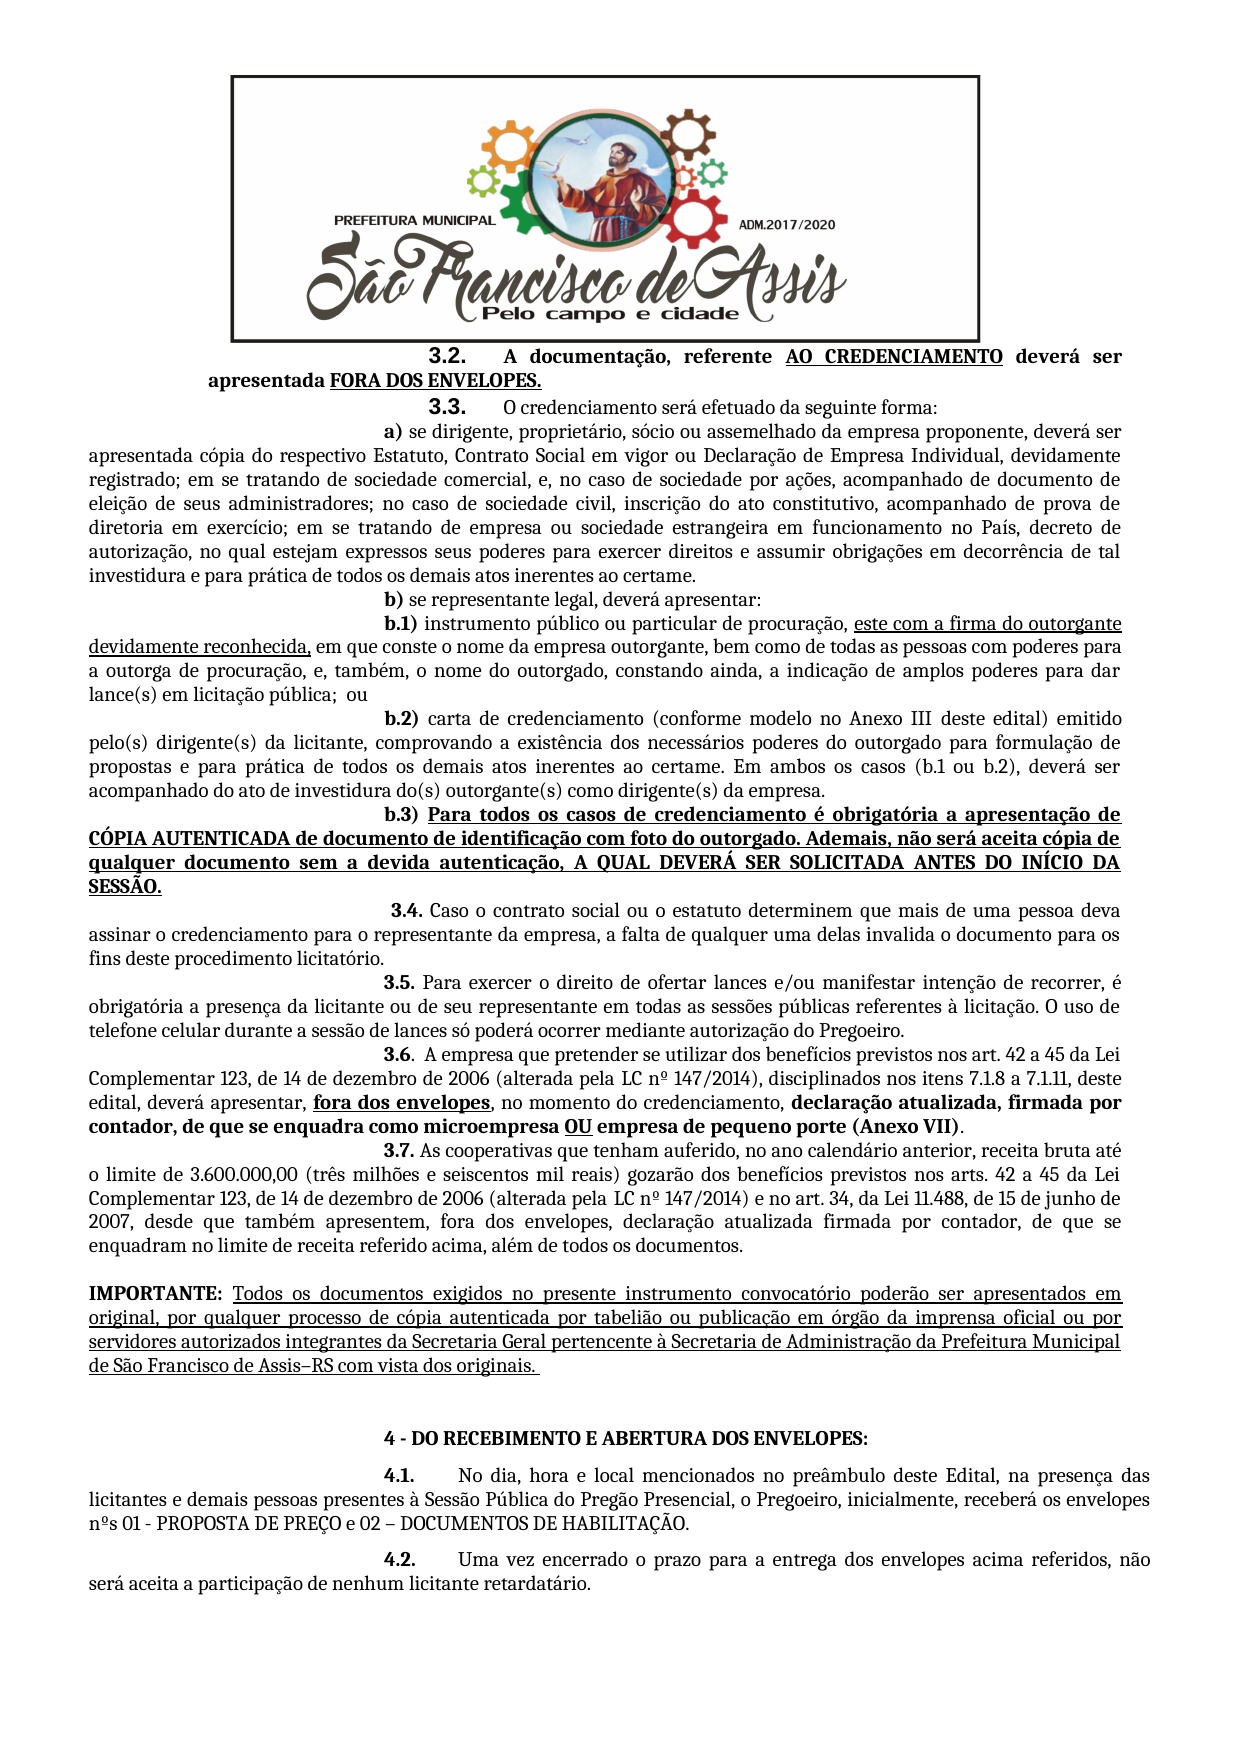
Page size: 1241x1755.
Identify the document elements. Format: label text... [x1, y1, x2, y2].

list A documentação, referente AO CREDENCIAMENTO deverá ser apresentada FORA DOS ENVELOPES. [133, 342, 1122, 393]
text servidores autorizados integrantes da Secretaria Geral pertencente à Secretaria de Administração da Prefeitura Municipal de São Francisco de Assis–RS com vista dos originais. [89, 1328, 1122, 1378]
text b.3) Para todos os casos de credenciamento é obrigatória a apresentação de CÓPIA AUTENTICADA de documento de identificação com foto do outorgado. Ademais, não será aceita cópia de qualquer documento sem a devida autenticação, A QUAL DEVERÁ SER SOLICITADA ANTES DO INÍCIO DA SESSÃO. [89, 803, 1122, 899]
text 4.1. No dia, hora e local mencionados no preâmbulo deste Edital, na presença das licitantes e demais pessoas presentes à Sessão Pública do Pregão Presencial, o Pregoeiro, inicialmente, receberá os envelopes nºs 01 - PROPOSTA DE PREÇO e 02 – DOCUMENTOS DE HABILITAÇÃO. [89, 1463, 1152, 1535]
text b.2) carta de credenciamento (conforme modelo no Anexo III deste edital) emitido pelo(s) dirigente(s) da licitante, comprovando a existência dos necessários poderes do outorgado para formulação de propostas e para prática de todos os demais atos inerentes ao certame. Em ambos os casos (b.1 ou b.2), deverá ser acompanhado do ato de investidura do(s) outorgante(s) como dirigente(s) da empresa. [89, 707, 1122, 803]
text b.1) instrumento público ou particular de procuração, este com a firma do outorgante devidamente reconhecida, em que conste o nome da empresa outorgante, bem como de todas as pessoas com poderes para a outorga de procuração, e, também, o nome do outorgado, constando ainda, a indicação de amplos poderes para dar lance(s) em licitação pública; ou [89, 611, 1122, 707]
text IMPORTANTE: Todos os documentos exigidos no presente instrumento convocatório poderão ser apresentados em original, por qualquer processo de cópia autenticada por tabelião ou publicação em órgão da imprensa oficial ou por [89, 1282, 1122, 1326]
list O credenciamento será efetuado da seguinte forma: [133, 393, 1122, 419]
text 3.5. Para exercer o direito de ofertar lances e/ou manifestar intenção de recorrer, é obrigatória a presença da licitante ou de seu representante em todas as sessões públicas referentes à licitação. O uso de telefone celular durante a sessão de lances só poderá ocorrer mediante autorização do Pregoeiro. [89, 971, 1122, 1042]
text 3.7. As cooperativas que tenham auferido, no ano calendário anterior, receita bruta até o limite de 3.600.000,00 (três milhões e seiscentos mil reais) gozarão dos benefícios previstos nos arts. 42 a 45 da Lei Complementar 123, de 14 de dezembro de 2006 (alterada pela LC nº 147/2014) e no art. 34, da Lei 11.488, de 15 de junho de 2007, desde que também apresentem, fora dos envelopes, declaração atualizada firmada por contador, de que se enquadram no limite de receita referido acima, além de todos os documentos. [89, 1138, 1122, 1258]
text a) se dirigente, proprietário, sócio ou assemelhado da empresa proponente, deverá ser apresentada cópia do respectivo Estatuto, Contrato Social em vigor ou Declaração de Empresa Individual, devidamente registrado; em se tratando de sociedade comercial, e, no caso de sociedade por ações, acompanhado de documento de eleição de seus administradores; no caso de sociedade civil, inscrição do ato constitutivo, acompanhado de prova de diretoria em exercício; em se tratando de empresa ou sociedade estrangeira em funcionamento no País, decreto de autorização, no qual estejam expressos seus poderes para exercer direitos e assumir obrigações em decorrência de tal investidura e para prática de todos os demais atos inerentes ao certame. [89, 419, 1122, 587]
text 3.6. A empresa que pretender se utilizar dos benefícios previstos nos art. 42 a 45 da Lei Complementar 123, de 14 de dezembro de 2006 (alterada pela LC nº 147/2014), disciplinados nos itens 7.1.8 a 7.1.11, deste edital, deverá apresentar, fora dos envelopes, no momento do credenciamento, declaração atualizada, firmada por contador, de que se enquadra como microempresa OU empresa de pequeno porte (Anexo VII). [89, 1042, 1122, 1138]
text b) se representante legal, deverá apresentar: [89, 587, 1122, 611]
text 4.2. Uma vez encerrado o prazo para a entrega dos envelopes acima referidos, não será aceita a participação de nenhum licitante retardatário. [89, 1548, 1152, 1596]
text 3.4. Caso o contrato social ou o estatuto determinem que mais de uma pessoa deva assinar o credenciamento para o representante da empresa, a falta de qualquer uma delas invalida o documento para os fins deste procedimento licitatório. [89, 899, 1122, 971]
text 4 - DO RECEBIMENTO E ABERTURA DOS ENVELOPES: [89, 1427, 1152, 1451]
